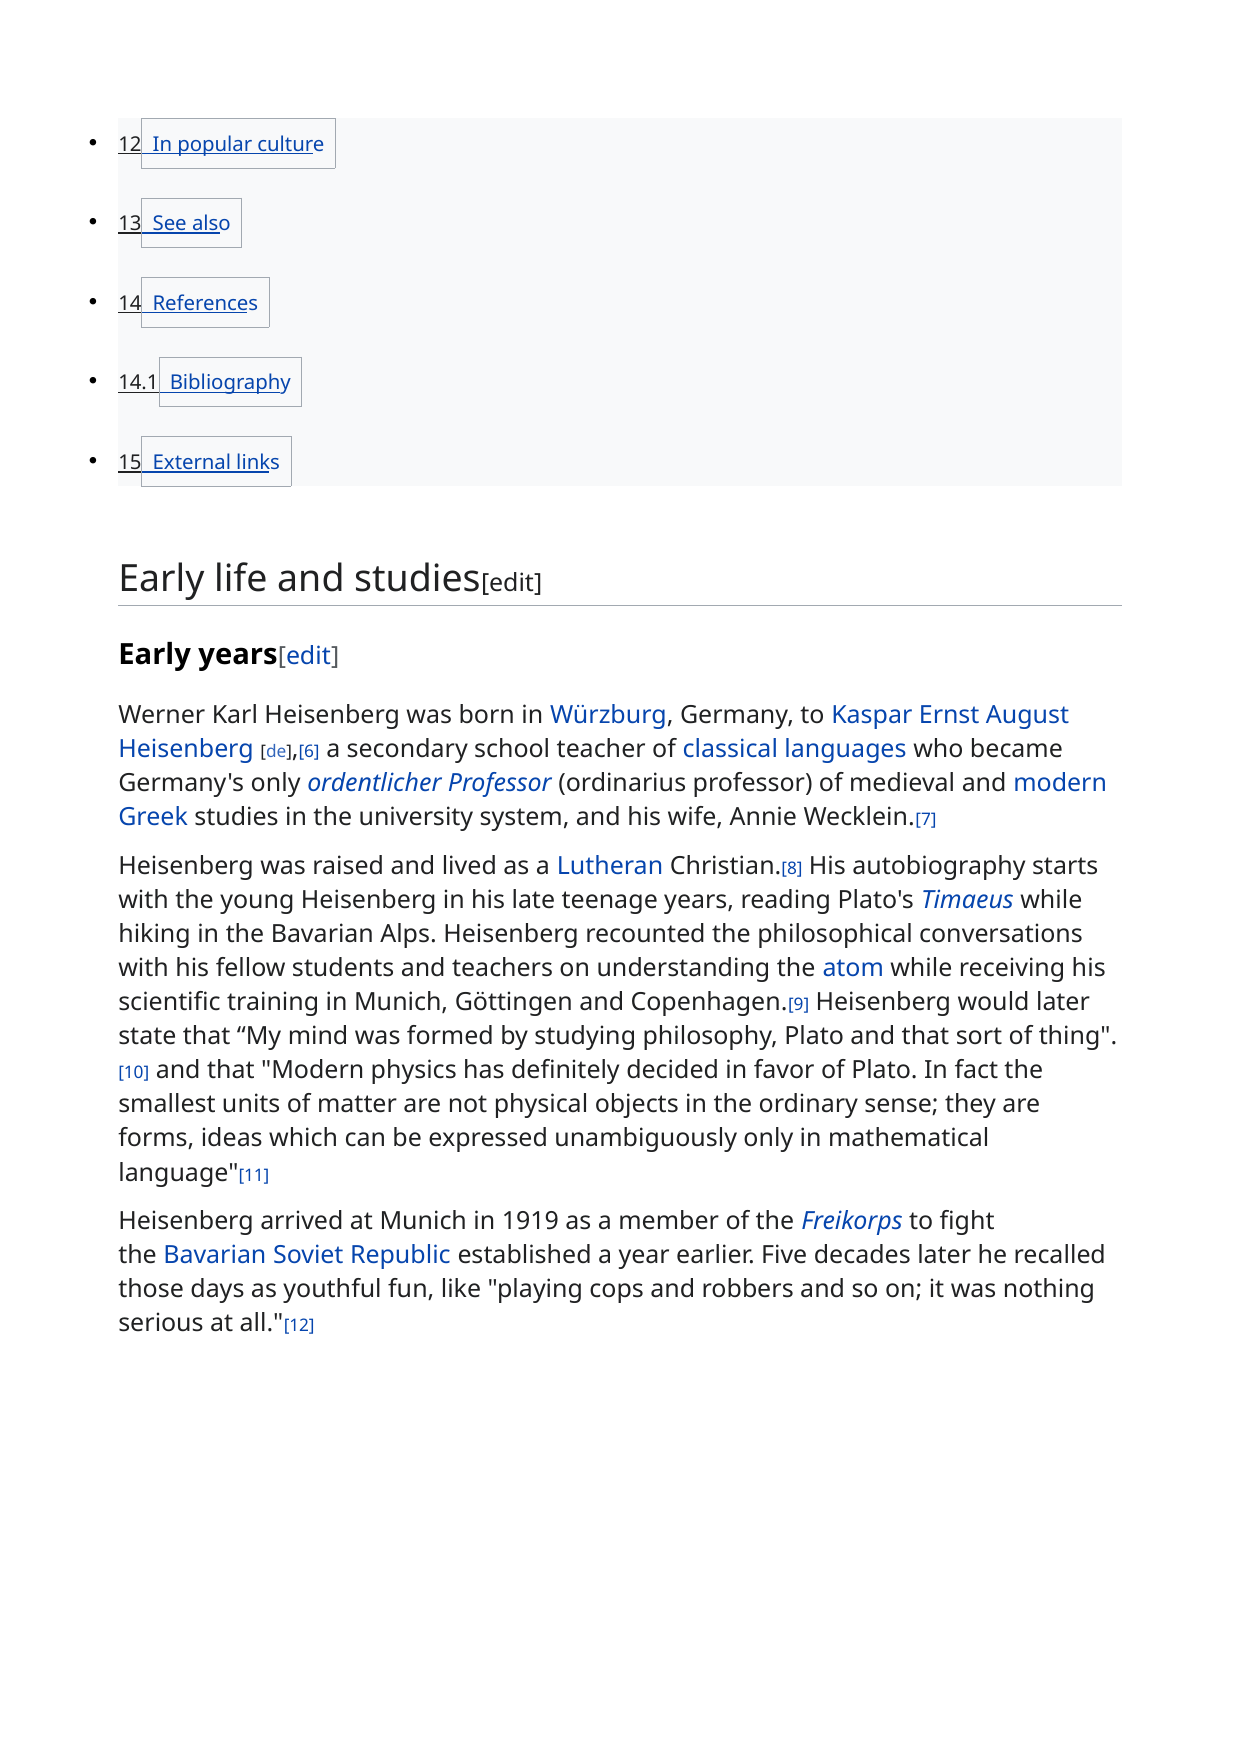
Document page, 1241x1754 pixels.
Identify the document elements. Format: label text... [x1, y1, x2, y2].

list [118, 313, 141, 327]
list [292, 436, 1122, 486]
list [118, 393, 159, 407]
text Heisenberg was raised and lived as a Lutheran Christian.[8] His autobiography starts with the young Heisenberg in his late teenage years, reading Plato's Timaeus while hiking in the Bavarian Alps. Heisenberg recounted the philosophical conversations with his fellow students and teachers on understanding the atom while receiving his scientific training in Munich, Göttingen and Copenhagen.[9] Heisenberg would later state that “My mind was formed by studying philosophy, Plato and that sort of thing".[10] and that "Modern physics has definitely decided in favor of Plato. In fact the smallest units of matter are not physical objects in the ordinary sense; they are forms, ideas which can be expressed unambiguously only in mathematical language"[11] [118, 848, 1122, 1188]
list 14.1 [118, 357, 159, 392]
list Bibliography [160, 358, 301, 406]
list 12 [118, 118, 141, 153]
list In popular culture [142, 119, 335, 168]
text Heisenberg arrived at Munich in 1919 as a member of the Freikorps to fight the Bavarian Soviet Republic established a year earlier. Five decades later he recalled those days as youthful fun, like "playing cops and robbers and so on; it was nothing serious at all."[12] [118, 1203, 1122, 1339]
list See also [142, 199, 241, 247]
text Werner Karl Heisenberg was born in Würzburg, Germany, to Kaspar Ernst August Heisenberg [de],[6] a secondary school teacher of classical languages who became Germany's only ordentlicher Professor (ordinarius professor) of medieval and modern Greek studies in the university system, and his wife, Annie Wecklein.[7] [118, 697, 1122, 833]
subtitle Early years[edit] [118, 633, 1122, 673]
list 15 [118, 436, 141, 471]
list External links [142, 437, 291, 486]
list 13 [118, 198, 141, 232]
subtitle Early life and studies[edit] [118, 551, 1122, 605]
list [302, 357, 1122, 407]
list [242, 198, 1122, 247]
list References [142, 278, 269, 327]
list 14 [118, 277, 141, 312]
list [118, 234, 141, 247]
list [270, 277, 1122, 327]
list [336, 118, 1122, 168]
